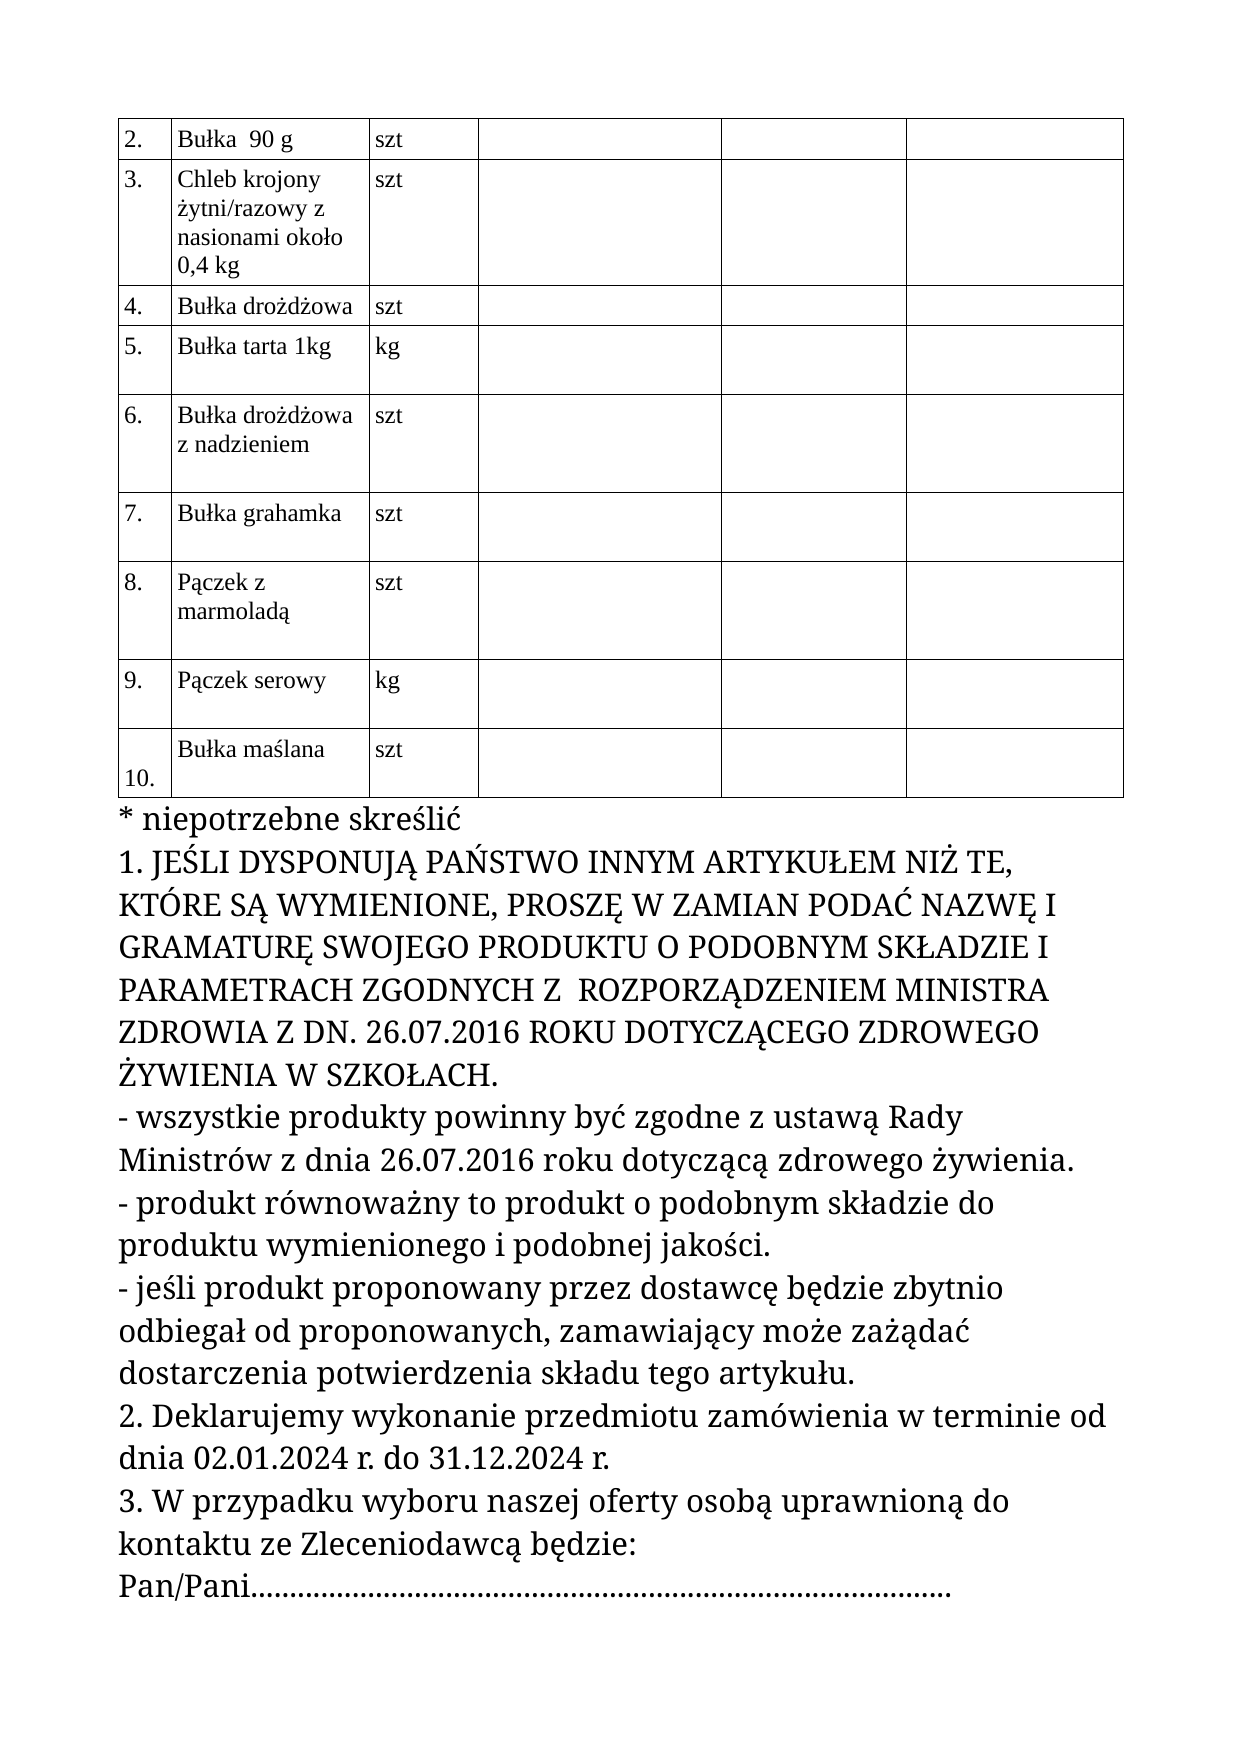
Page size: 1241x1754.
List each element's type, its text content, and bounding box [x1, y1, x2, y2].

table_cell 9. [119, 660, 171, 728]
table_cell [479, 395, 721, 492]
table_cell [722, 395, 906, 492]
table_cell [907, 395, 1123, 492]
table_cell [722, 562, 906, 659]
table_cell [722, 493, 906, 561]
table_cell 8. [119, 562, 171, 659]
table_cell Bułka maślana [172, 729, 369, 797]
table_cell [722, 729, 906, 797]
table_cell [479, 493, 721, 561]
table_cell Bułka drożdżowa [172, 286, 369, 325]
table_cell 5. [119, 326, 171, 394]
table_cell [722, 119, 906, 158]
table_cell [722, 286, 906, 325]
table_cell Pączek serowy [172, 660, 369, 728]
table_cell Bułka 90 g [172, 119, 369, 158]
table_cell [479, 326, 721, 394]
table_cell [907, 493, 1123, 561]
table_cell [722, 326, 906, 394]
table_cell szt [370, 395, 478, 492]
table_cell [907, 660, 1123, 728]
table_cell [479, 562, 721, 659]
table_cell kg [370, 660, 478, 728]
text 1. JEŚLI DYSPONUJĄ PAŃSTWO INNYM ARTYKUŁEM NIŻ TE, KTÓRE SĄ WYMIENIONE, PROSZĘ W ZAMIAN PODAĆ NAZWĘ I GRAMATURĘ SWOJEGO PRODUKTU O PODOBNYM SKŁADZIE I PARAMETRACH ZGODNYCH Z ROZPORZĄDZENIEM MINISTRA ZDROWIA Z DN. 26.07.2016 ROKU DOTYCZĄCEGO ZDROWEGO ŻYWIENIA W SZKOŁACH. [118, 840, 1122, 1096]
table_cell 4. [119, 286, 171, 325]
table_cell [907, 160, 1123, 285]
table_cell [907, 729, 1123, 797]
table_cell Bułka grahamka [172, 493, 369, 561]
table_cell 10. [119, 729, 171, 797]
table_cell Bułka tarta 1kg [172, 326, 369, 394]
table_cell szt [370, 119, 478, 158]
table_cell [907, 562, 1123, 659]
table_cell [479, 660, 721, 728]
table_cell [907, 326, 1123, 394]
text * niepotrzebne skreślić [118, 798, 1122, 840]
table_cell szt [370, 729, 478, 797]
table_cell szt [370, 493, 478, 561]
table_cell 7. [119, 493, 171, 561]
table_cell [479, 160, 721, 285]
table_cell szt [370, 562, 478, 659]
table_cell [907, 286, 1123, 325]
table_cell [907, 119, 1123, 158]
table_cell [479, 729, 721, 797]
table_cell 6. [119, 395, 171, 492]
table_cell szt [370, 286, 478, 325]
table_cell Chleb krojony żytni/razowy z nasionami około 0,4 kg [172, 160, 369, 285]
table_cell [722, 660, 906, 728]
text - wszystkie produkty powinny być zgodne z ustawą Rady Ministrów z dnia 26.07.2016 roku dotyczącą zdrowego żywienia. - produkt równoważny to produkt o podobnym składzie do produktu wymienionego i podobnej jakości. - jeśli produkt proponowany przez dostawcę będzie zbytnio odbiegał od proponowanych, zamawiający może zażądać dostarczenia potwierdzenia składu tego artykułu. 2. Deklarujemy wykonanie przedmiotu zamówienia w terminie od dnia 02.01.2024 r. do 31.12.2024 r. 3. W przypadku wyboru naszej oferty osobą uprawnioną do kontaktu ze Zleceniodawcą będzie: Pan/Pani.......................................................................................... [118, 1096, 1122, 1607]
table_cell szt [370, 160, 478, 285]
table_cell [479, 286, 721, 325]
table_cell Bułka drożdżowa z nadzieniem [172, 395, 369, 492]
table_cell [722, 160, 906, 285]
table_cell Pączek z marmoladą [172, 562, 369, 659]
table_cell kg [370, 326, 478, 394]
table_cell 2. [119, 119, 171, 158]
table_cell 3. [119, 160, 171, 285]
table_cell [479, 119, 721, 158]
